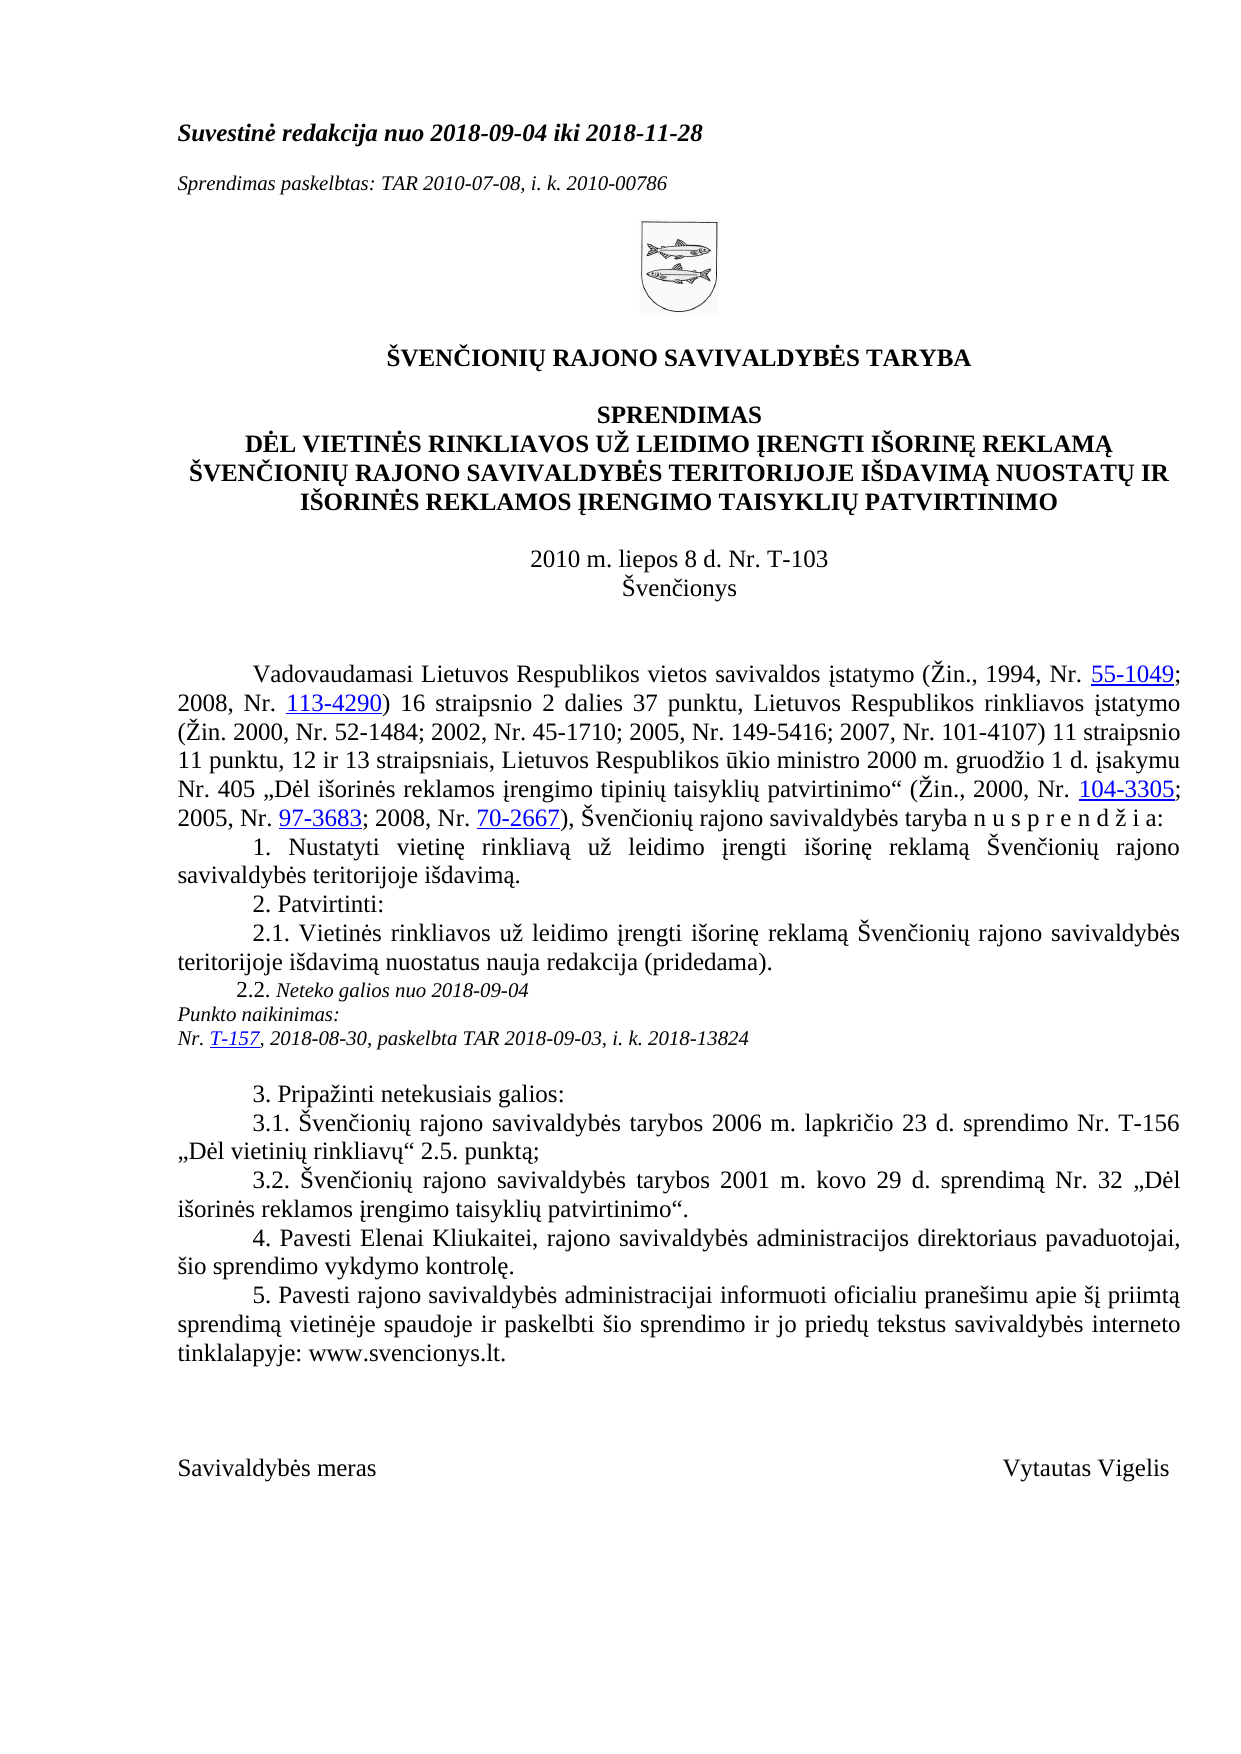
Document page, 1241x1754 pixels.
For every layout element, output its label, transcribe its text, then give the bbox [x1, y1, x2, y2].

text Punkto naikinimas: [177, 1002, 1181, 1026]
text SPRENDIMAS [177, 401, 1181, 429]
text 3. Pripažinti netekusiais galios: [177, 1079, 1181, 1108]
text Vadovaudamasi Lietuvos Respublikos vietos savivaldos įstatymo (Žin., 1994, Nr. 55-1049; 2008, Nr. 113-4290) 16 straipsnio 2 dalies 37 punktu, Lietuvos Respublikos rinkliavos įstatymo (Žin. 2000, Nr. 52-1484; 2002, Nr. 45-1710; 2005, Nr. 149-5416; 2007, Nr. 101-4107) 11 straipsnio 11 punktu, 12 ir 13 straipsniais, Lietuvos Respublikos ūkio ministro 2000 m. gruodžio 1 d. įsakymu Nr. 405 „Dėl išorinės reklamos įrengimo tipinių taisyklių patvirtinimo“ (Žin., 2000, Nr. 104-3305; 2005, Nr. 97-3683; 2008, Nr. 70-2667), Švenčionių rajono savivaldybės taryba n u s p r e n d ž i a: [177, 659, 1181, 832]
text 3.2. Švenčionių rajono savivaldybės tarybos 2001 m. kovo 29 d. sprendimą Nr. 32 „Dėl išorinės reklamos įrengimo taisyklių patvirtinimo“. [177, 1165, 1181, 1223]
text 2. Patvirtinti: [177, 889, 1181, 918]
text Savivaldybės meras Vytautas Vigelis [177, 1453, 1181, 1481]
text Nr. T-157, 2018-08-30, paskelbta TAR 2018-09-03, i. k. 2018-13824 [177, 1026, 1181, 1050]
text ŠVENČIONIŲ RAJONO SAVIVALDYBĖS TARYBA [177, 343, 1181, 372]
text 5. Pavesti rajono savivaldybės administracijai informuoti oficialiu pranešimu apie šį priimtą sprendimą vietinėje spaudoje ir paskelbti šio sprendimo ir jo priedų tekstus savivaldybės interneto tinklalapyje: www.svencionys.lt. [177, 1280, 1181, 1366]
text Švenčionys [177, 573, 1181, 602]
text 2.1. Vietinės rinkliavos už leidimo įrengti išorinę reklamą Švenčionių rajono savivaldybės teritorijoje išdavimą nuostatus nauja redakcija (pridedama). [177, 918, 1181, 976]
text Suvestinė redakcija nuo 2018-09-04 iki 2018-11-28 [177, 118, 1181, 147]
text DĖL VIETINĖS RINKLIAVOS UŽ LEIDIMO ĮRENGTI IŠORINĘ REKLAMĄ ŠVENČIONIŲ RAJONO SAVIVALDYBĖS TERITORIJOJE IŠDAVIMĄ NUOSTATŲ IR IŠORINĖS REKLAMOS ĮRENGIMO TAISYKLIŲ PATVIRTINIMO [177, 429, 1181, 516]
text 1. Nustatyti vietinę rinkliavą už leidimo įrengti išorinę reklamą Švenčionių rajono savivaldybės teritorijoje išdavimą. [177, 832, 1181, 889]
text 3.1. Švenčionių rajono savivaldybės tarybos 2006 m. lapkričio 23 d. sprendimo Nr. T-156 „Dėl vietinių rinkliavų“ 2.5. punktą; [177, 1108, 1181, 1165]
text 4. Pavesti Elenai Kliukaitei, rajono savivaldybės administracijos direktoriaus pavaduotojai, šio sprendimo vykdymo kontrolę. [177, 1223, 1181, 1280]
text 2.2. Neteko galios nuo 2018-09-04 [177, 976, 1181, 1002]
text 2010 m. liepos 8 d. Nr. T-103 [177, 544, 1181, 573]
text Sprendimas paskelbtas: TAR 2010-07-08, i. k. 2010-00786 [177, 171, 1181, 195]
